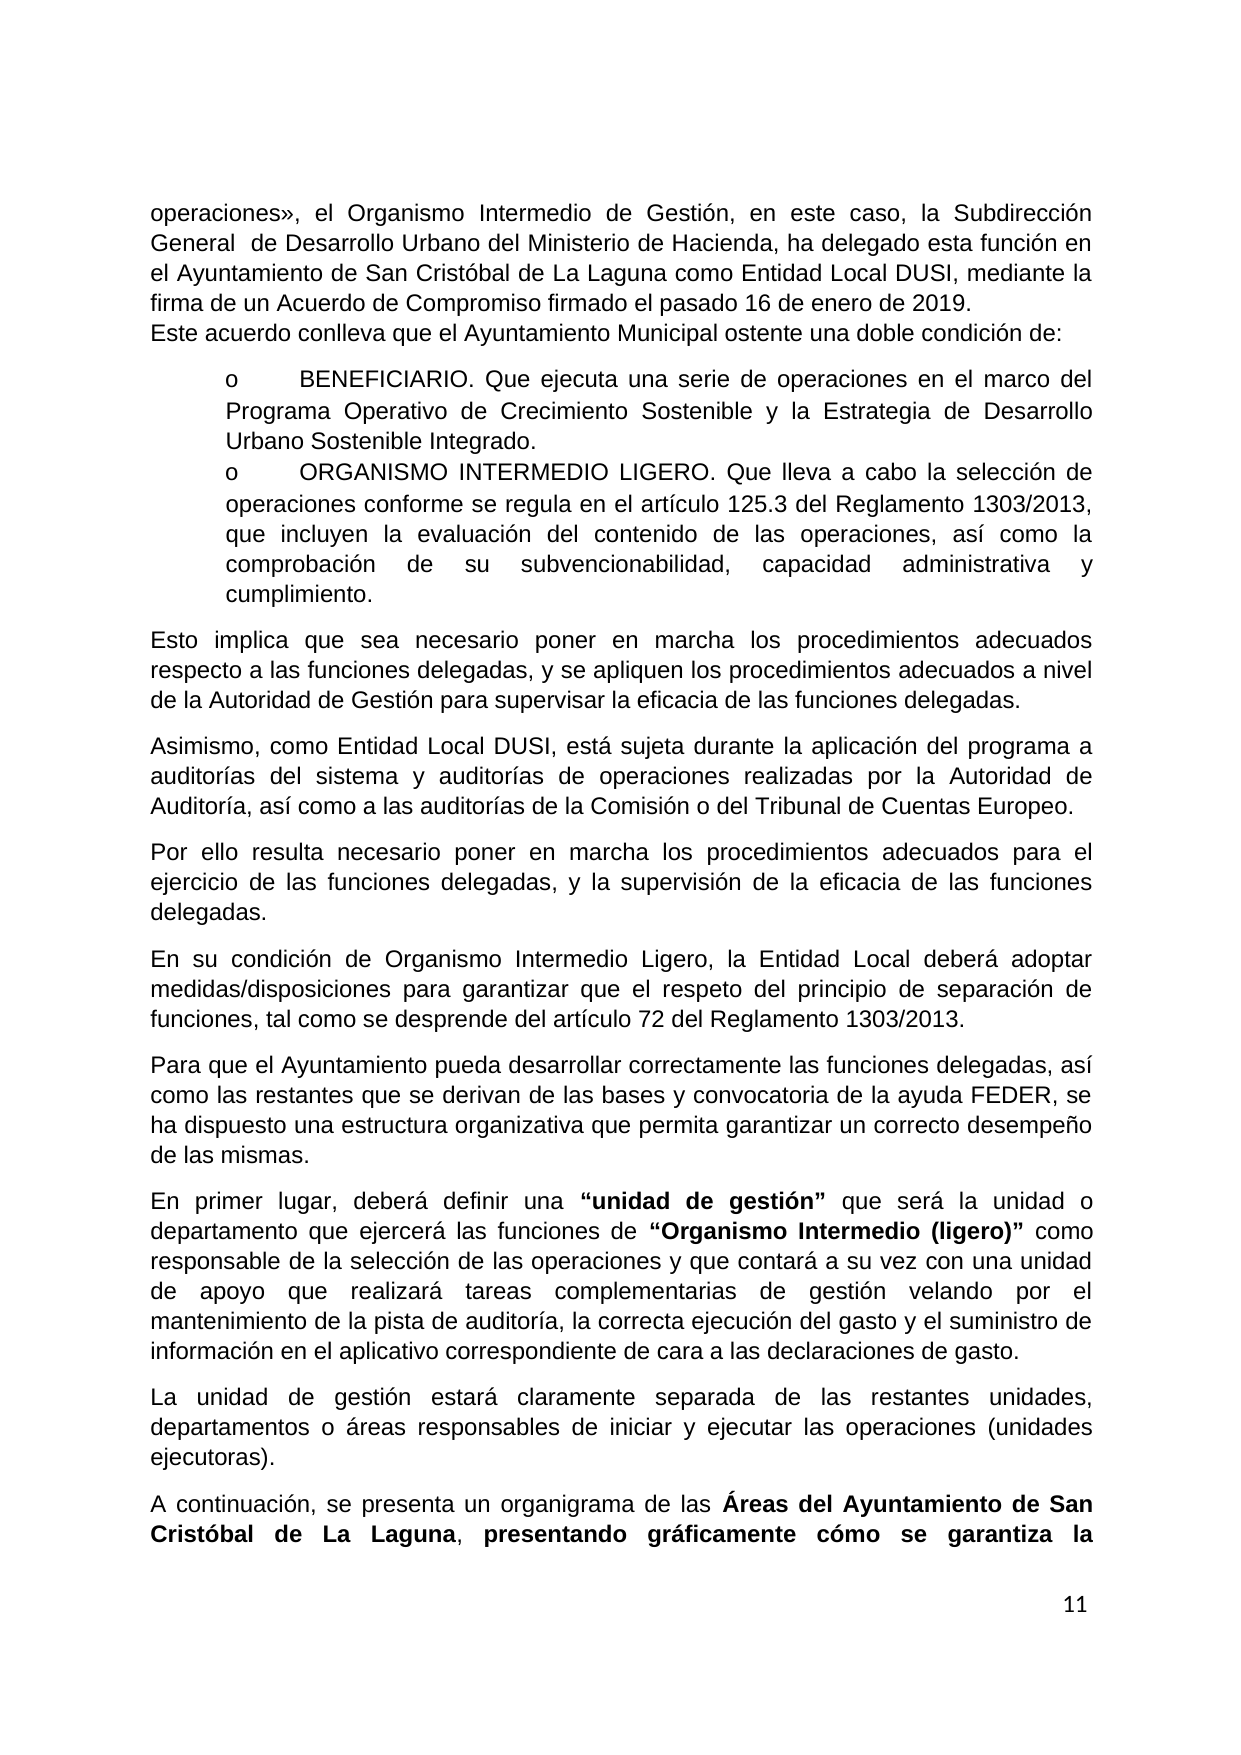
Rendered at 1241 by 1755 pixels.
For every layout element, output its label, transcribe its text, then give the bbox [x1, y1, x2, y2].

text En su condición de Organismo Intermedio Ligero, la Entidad Local deberá adoptar medidas/disposiciones para garantizar que el respeto del principio de separación de funciones, tal como se desprende del artículo 72 del Reglamento 1303/2013. [150, 944, 1094, 1032]
text La unidad de gestión estará claramente separada de las restantes unidades, departamentos o áreas responsables de iniciar y ejecutar las operaciones (unidades ejecutoras). [150, 1383, 1094, 1471]
text Por ello resulta necesario poner en marcha los procedimientos adecuados para el ejercicio de las funciones delegadas, y la supervisión de la eficacia de las funciones delegadas. [150, 838, 1094, 926]
list BENEFICIARIO. Que ejecuta una serie de operaciones en el marco del Programa Operativo de Crecimiento Sostenible y la Estrategia de Desarrollo Urbano Sostenible Integrado. [224, 365, 1094, 454]
text Este acuerdo conlleva que el Ayuntamiento Municipal ostente una doble condición de: [150, 319, 1094, 346]
list ORGANISMO INTERMEDIO LIGERO. Que lleva a cabo la selección de operaciones conforme se regula en el artículo 125.3 del Reglamento 1303/2013, que incluyen la evaluación del contenido de las operaciones, así como la comprobación de su subvencionabilidad, capacidad administrativa y cumplimiento. [224, 457, 1094, 607]
text A continuación, se presenta un organigrama de las Áreas del Ayuntamiento de San Cristóbal de La Laguna, presentando gráficamente cómo se garantiza la [150, 1489, 1094, 1547]
text operaciones», el Organismo Intermedio de Gestión, en este caso, la Subdirección General de Desarrollo Urbano del Ministerio de Hacienda, ha delegado esta función en el Ayuntamiento de San Cristóbal de La Laguna como Entidad Local DUSI, mediante la firma de un Acuerdo de Compromiso firmado el pasado 16 de enero de 2019. [150, 199, 1094, 316]
text Asimismo, como Entidad Local DUSI, está sujeta durante la aplicación del programa a auditorías del sistema y auditorías de operaciones realizadas por la Autoridad de Auditoría, así como a las auditorías de la Comisión o del Tribunal de Cuentas Europeo. [150, 732, 1094, 819]
text En primer lugar, deberá definir una “unidad de gestión” que será la unidad o departamento que ejercerá las funciones de “Organismo Intermedio (ligero)” como responsable de la selección de las operaciones y que contará a su vez con una unidad de apoyo que realizará tareas complementarias de gestión velando por el mantenimiento de la pista de auditoría, la correcta ejecución del gasto y el suministro de información en el aplicativo correspondiente de cara a las declaraciones de gasto. [150, 1187, 1094, 1364]
text Para que el Ayuntamiento pueda desarrollar correctamente las funciones delegadas, así como las restantes que se derivan de las bases y convocatoria de la ayuda FEDER, se ha dispuesto una estructura organizativa que permita garantizar un correcto desempeño de las mismas. [150, 1051, 1094, 1168]
text Esto implica que sea necesario poner en marcha los procedimientos adecuados respecto a las funciones delegadas, y se apliquen los procedimientos adecuados a nivel de la Autoridad de Gestión para supervisar la eficacia de las funciones delegadas. [150, 626, 1094, 713]
